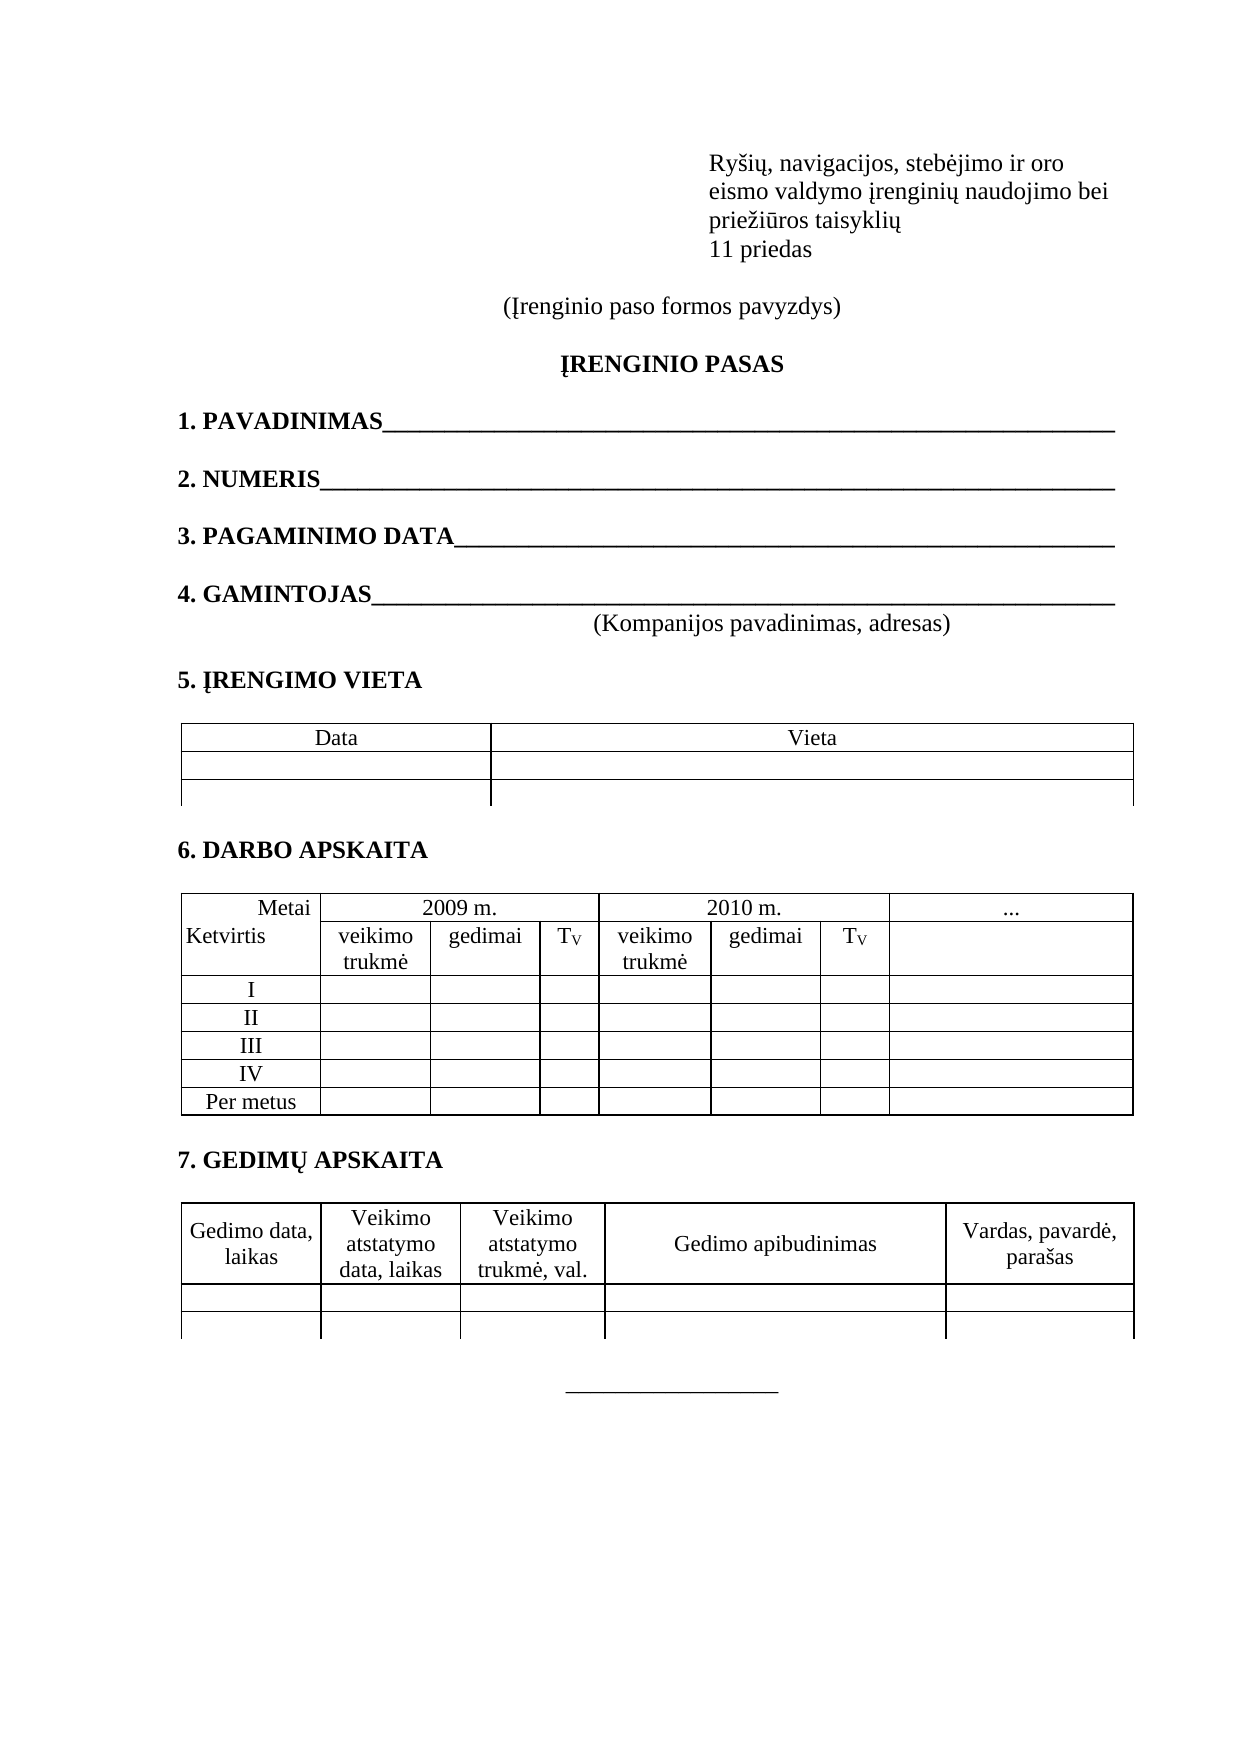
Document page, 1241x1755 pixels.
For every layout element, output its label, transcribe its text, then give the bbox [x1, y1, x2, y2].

table_cell [890, 1060, 1132, 1086]
table_cell [321, 1088, 430, 1114]
table_cell [431, 1004, 539, 1031]
table_cell [321, 976, 430, 1003]
table_header Data [182, 724, 490, 751]
table_cell [461, 1312, 604, 1339]
table_cell [182, 1285, 320, 1311]
text 4. GAMINTOJAS [177, 579, 1166, 608]
table_cell [182, 752, 490, 778]
table_cell [431, 1088, 539, 1114]
table_cell [890, 1004, 1132, 1031]
text Ryšių, navigacijos, stebėjimo ir oro [177, 148, 1166, 176]
text 6. DARBO APSKAITA [177, 835, 1166, 864]
table_cell [182, 780, 490, 806]
table_cell [712, 1004, 820, 1031]
table_cell [322, 1285, 460, 1311]
table_cell II [182, 1004, 320, 1031]
table_cell [606, 1285, 945, 1311]
table_cell veikimo trukmė [321, 922, 430, 975]
table_header Gedimo apibudinimas [606, 1204, 945, 1283]
table_cell [541, 1032, 598, 1058]
table_cell [431, 1032, 539, 1058]
text 2. NUMERIS [177, 464, 1166, 493]
table_cell [821, 1004, 889, 1031]
table_header ... [890, 894, 1132, 921]
table_cell [600, 1088, 710, 1114]
table_cell [431, 976, 539, 1003]
table_cell [821, 1060, 889, 1086]
table_cell [461, 1285, 604, 1311]
text (Įrenginio paso formos pavyzdys) [177, 291, 1166, 320]
table_cell [431, 1060, 539, 1086]
table_header Gedimo data, laikas [182, 1204, 320, 1283]
text 5. ĮRENGIMO VIETA [177, 665, 1166, 694]
table_cell [712, 976, 820, 1003]
table_cell I [182, 976, 320, 1003]
table_cell [890, 922, 1132, 975]
table_cell [541, 1088, 598, 1114]
table_cell [600, 1004, 710, 1031]
table_cell gedimai [431, 922, 539, 975]
table_cell gedimai [712, 922, 820, 975]
table_cell [890, 1032, 1132, 1058]
text 7. GEDIMŲ APSKAITA [177, 1145, 1166, 1173]
table_cell [600, 1032, 710, 1058]
text eismo valdymo įrenginių naudojimo bei [177, 176, 1166, 205]
table_header Veikimo atstatymo trukmė, val. [461, 1204, 604, 1283]
table_header Veikimo atstatymo data, laikas [322, 1204, 460, 1283]
table_cell Per metus [182, 1088, 320, 1114]
table_cell [541, 1060, 598, 1086]
table_cell [321, 1060, 430, 1086]
table_cell [600, 976, 710, 1003]
table_cell Ketvirtis [182, 921, 320, 975]
text _________________ [177, 1367, 1166, 1396]
text 11 priedas [177, 234, 1166, 263]
text 3. PAGAMINIMO DATA [177, 521, 1166, 550]
table_cell [182, 1312, 320, 1339]
table_cell veikimo trukmė [600, 922, 710, 975]
text 1. PAVADINIMAS [177, 406, 1166, 435]
table_cell [947, 1285, 1133, 1311]
table_cell [322, 1312, 460, 1339]
table_header Metai [182, 894, 320, 921]
table_cell [712, 1060, 820, 1086]
table_header 2010 m. [600, 894, 889, 921]
table_cell [492, 752, 1133, 778]
table_cell [947, 1312, 1133, 1339]
table_cell III [182, 1032, 320, 1058]
table_cell [890, 1088, 1132, 1114]
table_cell [821, 1088, 889, 1114]
table_cell [890, 976, 1132, 1003]
table_header Vardas, pavardė, parašas [947, 1204, 1133, 1283]
table_cell IV [182, 1060, 320, 1086]
table_cell [821, 1032, 889, 1058]
text priežiūros taisyklių [177, 205, 1166, 234]
text ĮRENGINIO PASAS [177, 349, 1166, 378]
table_cell [321, 1004, 430, 1031]
table_cell [712, 1032, 820, 1058]
text (Kompanijos pavadinimas, adresas) [377, 608, 1166, 636]
table_cell [321, 1032, 430, 1058]
table_header 2009 m. [321, 894, 598, 921]
table_cell TV [821, 922, 889, 975]
table_cell TV [541, 922, 598, 975]
table_header Vieta [492, 724, 1133, 751]
table_cell [541, 1004, 598, 1031]
table_cell [492, 780, 1133, 806]
table_cell [712, 1088, 820, 1114]
table_cell [606, 1312, 945, 1339]
table_cell [821, 976, 889, 1003]
table_cell [541, 976, 598, 1003]
table_cell [600, 1060, 710, 1086]
